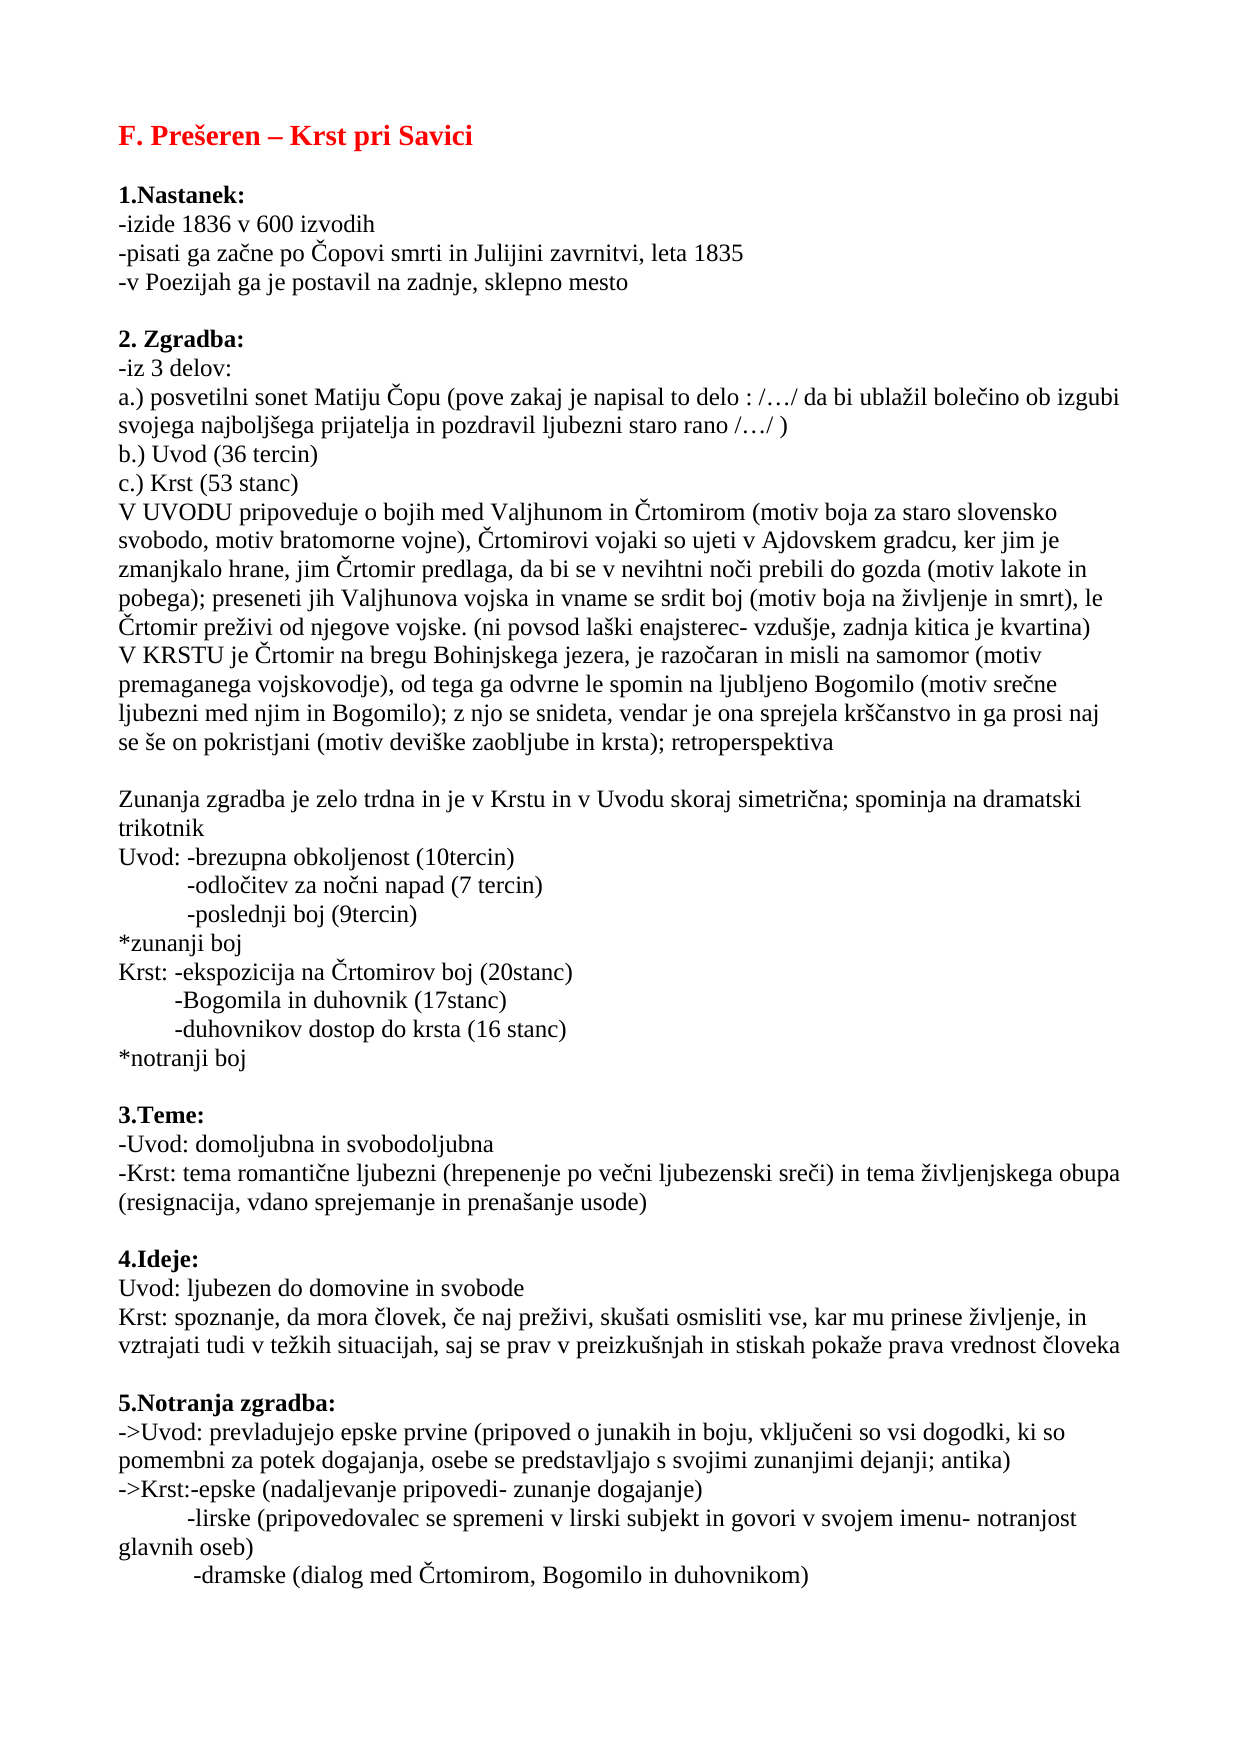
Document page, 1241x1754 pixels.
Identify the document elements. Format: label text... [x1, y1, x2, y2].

text -pisati ga začne po Čopovi smrti in Julijini zavrnitvi, leta 1835 [118, 238, 1122, 267]
text *zunanji boj [118, 928, 1122, 957]
text V KRSTU je Črtomir na bregu Bohinjskega jezera, je razočaran in misli na samomor (motiv premaganega vojskovodje), od tega ga odvrne le spomin na ljubljeno Bogomilo (motiv srečne ljubezni med njim in Bogomilo); z njo se snideta, vendar je ona sprejela krščanstvo in ga prosi naj se še on pokristjani (motiv deviške zaobljube in krsta); retroperspektiva [118, 640, 1122, 755]
text Uvod: -brezupna obkoljenost (10tercin) [118, 842, 1122, 870]
text -poslednji boj (9tercin) [118, 899, 1122, 928]
text 5.Notranja zgradba: [118, 1388, 1122, 1417]
text Zunanja zgradba je zelo trdna in je v Krstu in v Uvodu skoraj simetrična; spominja na dramatski trikotnik [118, 784, 1122, 842]
text 3.Teme: [118, 1100, 1122, 1129]
text -izide 1836 v 600 izvodih [118, 209, 1122, 238]
text -lirske (pripovedovalec se spremeni v lirski subjekt in govori v svojem imenu- notranjost glavnih oseb) [118, 1503, 1122, 1560]
text ->Uvod: prevladujejo epske prvine (pripoved o junakih in boju, vključeni so vsi dogodki, ki so pomembni za potek dogajanja, osebe se predstavljajo s svojimi zunanjimi dejanji; antika) [118, 1417, 1122, 1474]
text V UVODU pripoveduje o bojih med Valjhunom in Črtomirom (motiv boja za staro slovensko svobodo, motiv bratomorne vojne), Črtomirovi vojaki so ujeti v Ajdovskem gradcu, ker jim je zmanjkalo hrane, jim Črtomir predlaga, da bi se v nevihtni noči prebili do gozda (motiv lakote in pobega); preseneti jih Valjhunova vojska in vname se srdit boj (motiv boja na življenje in smrt), le Črtomir preživi od njegove vojske. (ni povsod laški enajsterec- vzdušje, zadnja kitica je kvartina) [118, 497, 1122, 640]
text c.) Krst (53 stanc) [118, 468, 1122, 497]
text 4.Ideje: [118, 1244, 1122, 1273]
text b.) Uvod (36 tercin) [118, 439, 1122, 468]
text Krst: spoznanje, da mora človek, če naj preživi, skušati osmisliti vse, kar mu prinese življenje, in vztrajati tudi v težkih situacijah, saj se prav v preizkušnjah in stiskah pokaže prava vrednost človeka [118, 1302, 1122, 1359]
text *notranji boj [118, 1043, 1122, 1072]
text -duhovnikov dostop do krsta (16 stanc) [118, 1014, 1122, 1043]
text 1.Nastanek: [118, 180, 1122, 209]
text ->Krst:-epske (nadaljevanje pripovedi- zunanje dogajanje) [118, 1474, 1122, 1503]
text -Krst: tema romantične ljubezni (hrepenenje po večni ljubezenski sreči) in tema življenjskega obupa (resignacija, vdano sprejemanje in prenašanje usode) [118, 1158, 1122, 1215]
text -Uvod: domoljubna in svobodoljubna [118, 1129, 1122, 1158]
text -dramske (dialog med Črtomirom, Bogomilo in duhovnikom) [118, 1560, 1122, 1589]
text -v Poezijah ga je postavil na zadnje, sklepno mesto [118, 267, 1122, 295]
text Krst: -ekspozicija na Črtomirov boj (20stanc) [118, 957, 1122, 985]
text -odločitev za nočni napad (7 tercin) [118, 870, 1122, 899]
text 2. Zgradba: [118, 324, 1122, 353]
text F. Prešeren – Krst pri Savici [118, 118, 1122, 152]
text -Bogomila in duhovnik (17stanc) [118, 985, 1122, 1014]
text a.) posvetilni sonet Matiju Čopu (pove zakaj je napisal to delo : /…/ da bi ublažil bolečino ob izgubi svojega najboljšega prijatelja in pozdravil ljubezni staro rano /…/ ) [118, 382, 1122, 439]
text Uvod: ljubezen do domovine in svobode [118, 1273, 1122, 1302]
text -iz 3 delov: [118, 353, 1122, 382]
